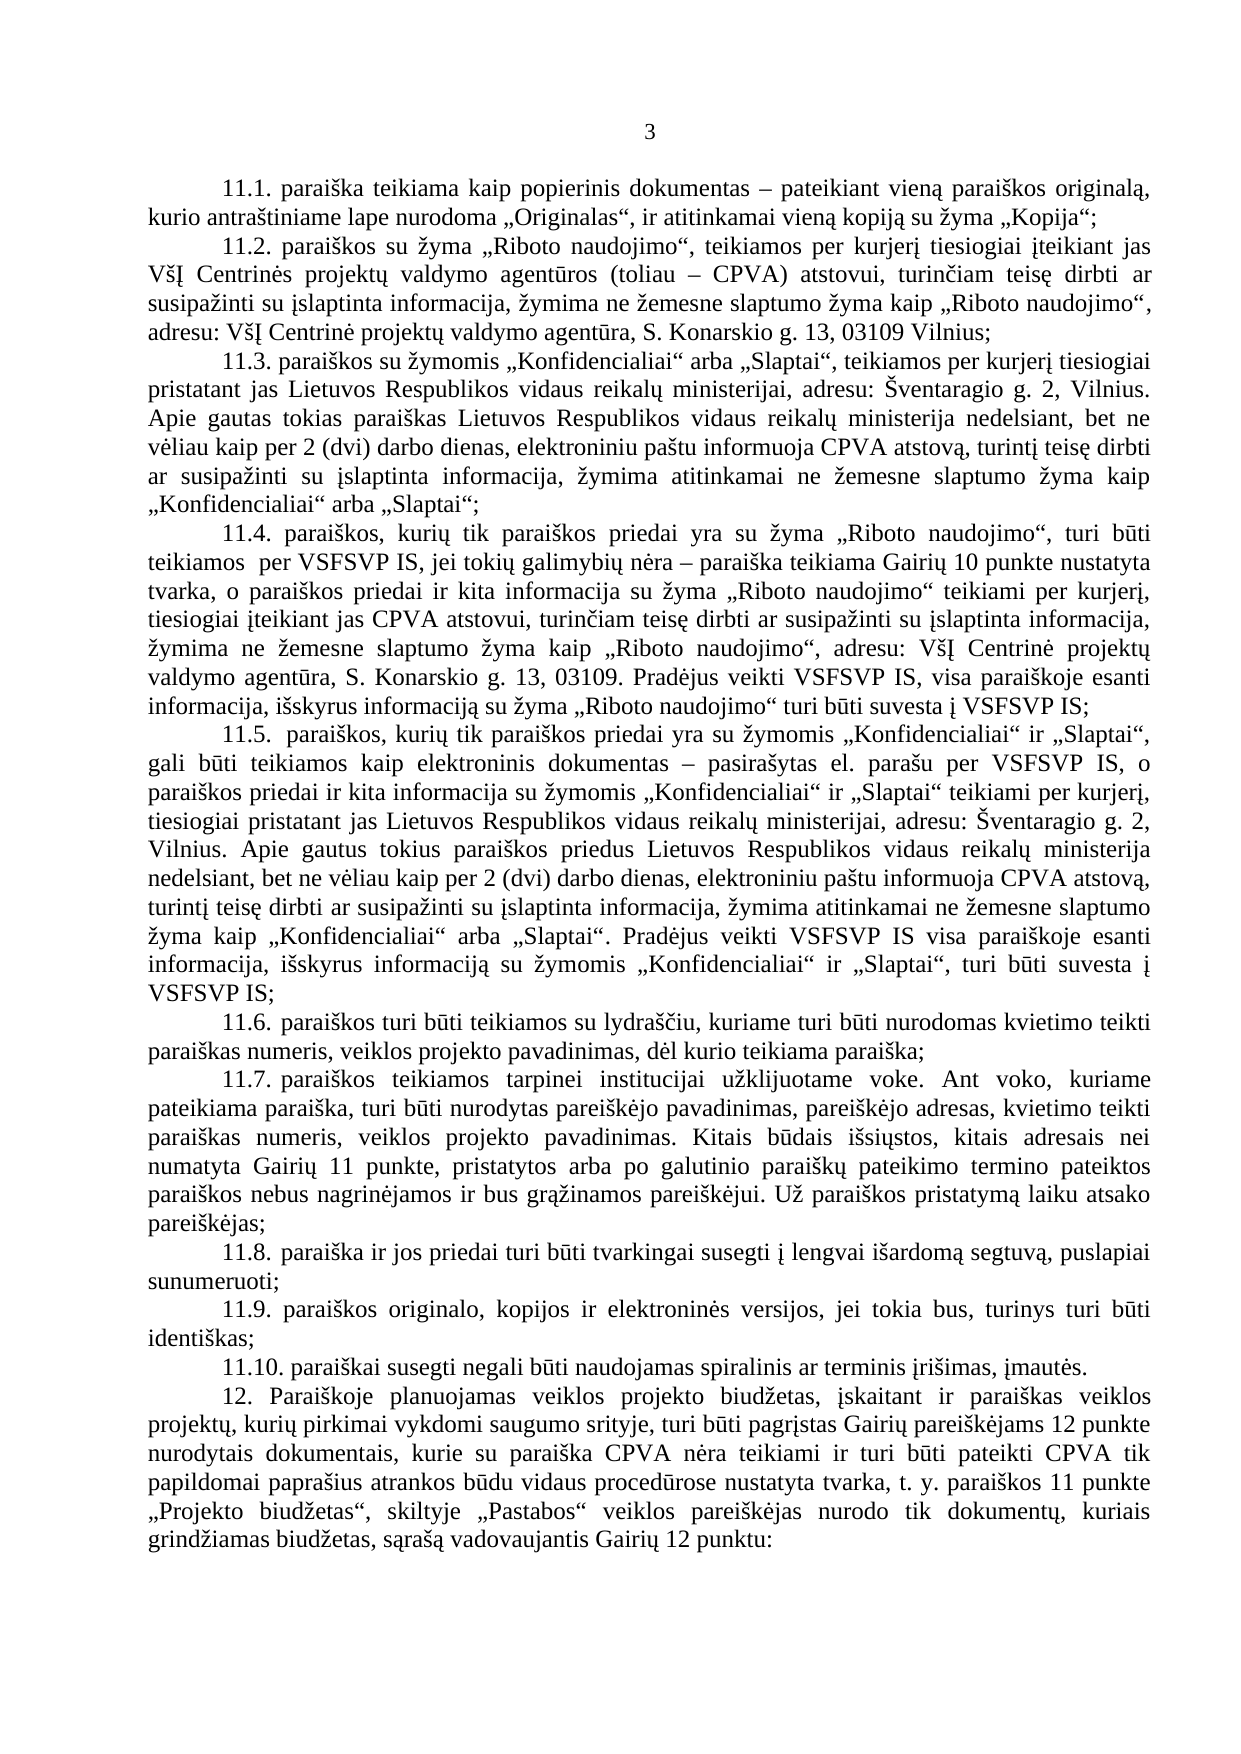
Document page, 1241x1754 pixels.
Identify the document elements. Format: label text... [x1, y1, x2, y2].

text 11.9. paraiškos originalo, kopijos ir elektroninės versijos, jei tokia bus, turinys turi būti identiškas; [148, 1294, 1152, 1352]
text 11.5. paraiškos, kurių tik paraiškos priedai yra su žymomis „Konfidencialiai“ ir „Slaptai“, gali būti teikiamos kaip elektroninis dokumentas – pasirašytas el. parašu per VSFSVP IS, o paraiškos priedai ir kita informacija su žymomis „Konfidencialiai“ ir „Slaptai“ teikiami per kurjerį, tiesiogiai pristatant jas Lietuvos Respublikos vidaus reikalų ministerijai, adresu: Šventaragio g. 2, Vilnius. Apie gautus tokius paraiškos priedus Lietuvos Respublikos vidaus reikalų ministerija nedelsiant, bet ne vėliau kaip per 2 (dvi) darbo dienas, elektroniniu paštu informuoja CPVA atstovą, turintį teisę dirbti ar susipažinti su įslaptinta informacija, žymima atitinkamai ne žemesne slaptumo žyma kaip „Konfidencialiai“ arba „Slaptai“. Pradėjus veikti VSFSVP IS visa paraiškoje esanti informacija, išskyrus informaciją su žymomis „Konfidencialiai“ ir „Slaptai“, turi būti suvesta į VSFSVP IS; [148, 719, 1152, 1007]
text 11.4. paraiškos, kurių tik paraiškos priedai yra su žyma „Riboto naudojimo“, turi būti teikiamos per VSFSVP IS, jei tokių galimybių nėra – paraiška teikiama Gairių 10 punkte nustatyta tvarka, o paraiškos priedai ir kita informacija su žyma „Riboto naudojimo“ teikiami per kurjerį, tiesiogiai įteikiant jas CPVA atstovui, turinčiam teisę dirbti ar susipažinti su įslaptinta informacija, žymima ne žemesne slaptumo žyma kaip „Riboto naudojimo“, adresu: VšĮ Centrinė projektų valdymo agentūra, S. Konarskio g. 13, 03109. Pradėjus veikti VSFSVP IS, visa paraiškoje esanti informacija, išskyrus informaciją su žyma „Riboto naudojimo“ turi būti suvesta į VSFSVP IS; [148, 518, 1152, 719]
text 11.1. paraiška teikiama kaip popierinis dokumentas – pateikiant vieną paraiškos originalą, kurio antraštiniame lape nurodoma „Originalas“, ir atitinkamai vieną kopiją su žyma „Kopija“; [148, 173, 1152, 231]
text 11.10. paraiškai susegti negali būti naudojamas spiralinis ar terminis įrišimas, įmautės. [148, 1352, 1152, 1381]
text 12. Paraiškoje planuojamas veiklos projekto biudžetas, įskaitant ir paraiškas veiklos projektų, kurių pirkimai vykdomi saugumo srityje, turi būti pagrįstas Gairių pareiškėjams 12 punkte nurodytais dokumentais, kurie su paraiška CPVA nėra teikiami ir turi būti pateikti CPVA tik papildomai paprašius atrankos būdu vidaus procedūrose nustatyta tvarka, t. y. paraiškos 11 punkte „Projekto biudžetas“, skiltyje „Pastabos“ veiklos pareiškėjas nurodo tik dokumentų, kuriais grindžiamas biudžetas, sąrašą vadovaujantis Gairių 12 punktu: [148, 1381, 1152, 1553]
text 11.8. paraiška ir jos priedai turi būti tvarkingai susegti į lengvai išardomą segtuvą, puslapiai sunumeruoti; [148, 1237, 1152, 1294]
text 11.2. paraiškos su žyma „Riboto naudojimo“, teikiamos per kurjerį tiesiogiai įteikiant jas VšĮ Centrinės projektų valdymo agentūros (toliau – CPVA) atstovui, turinčiam teisę dirbti ar susipažinti su įslaptinta informacija, žymima ne žemesne slaptumo žyma kaip „Riboto naudojimo“, adresu: VšĮ Centrinė projektų valdymo agentūra, S. Konarskio g. 13, 03109 Vilnius; [148, 231, 1152, 346]
text 11.6. paraiškos turi būti teikiamos su lydraščiu, kuriame turi būti nurodomas kvietimo teikti paraiškas numeris, veiklos projekto pavadinimas, dėl kurio teikiama paraiška; [148, 1007, 1152, 1064]
text 11.7. paraiškos teikiamos tarpinei institucijai užklijuotame voke. Ant voko, kuriame pateikiama paraiška, turi būti nurodytas pareiškėjo pavadinimas, pareiškėjo adresas, kvietimo teikti paraiškas numeris, veiklos projekto pavadinimas. Kitais būdais išsiųstos, kitais adresais nei numatyta Gairių 11 punkte, pristatytos arba po galutinio paraiškų pateikimo termino pateiktos paraiškos nebus nagrinėjamos ir bus grąžinamos pareiškėjui. Už paraiškos pristatymą laiku atsako pareiškėjas; [148, 1064, 1152, 1237]
text 11.3. paraiškos su žymomis „Konfidencialiai“ arba „Slaptai“, teikiamos per kurjerį tiesiogiai pristatant jas Lietuvos Respublikos vidaus reikalų ministerijai, adresu: Šventaragio g. 2, Vilnius. Apie gautas tokias paraiškas Lietuvos Respublikos vidaus reikalų ministerija nedelsiant, bet ne vėliau kaip per 2 (dvi) darbo dienas, elektroniniu paštu informuoja CPVA atstovą, turintį teisę dirbti ar susipažinti su įslaptinta informacija, žymima atitinkamai ne žemesne slaptumo žyma kaip „Konfidencialiai“ arba „Slaptai“; [148, 346, 1152, 518]
